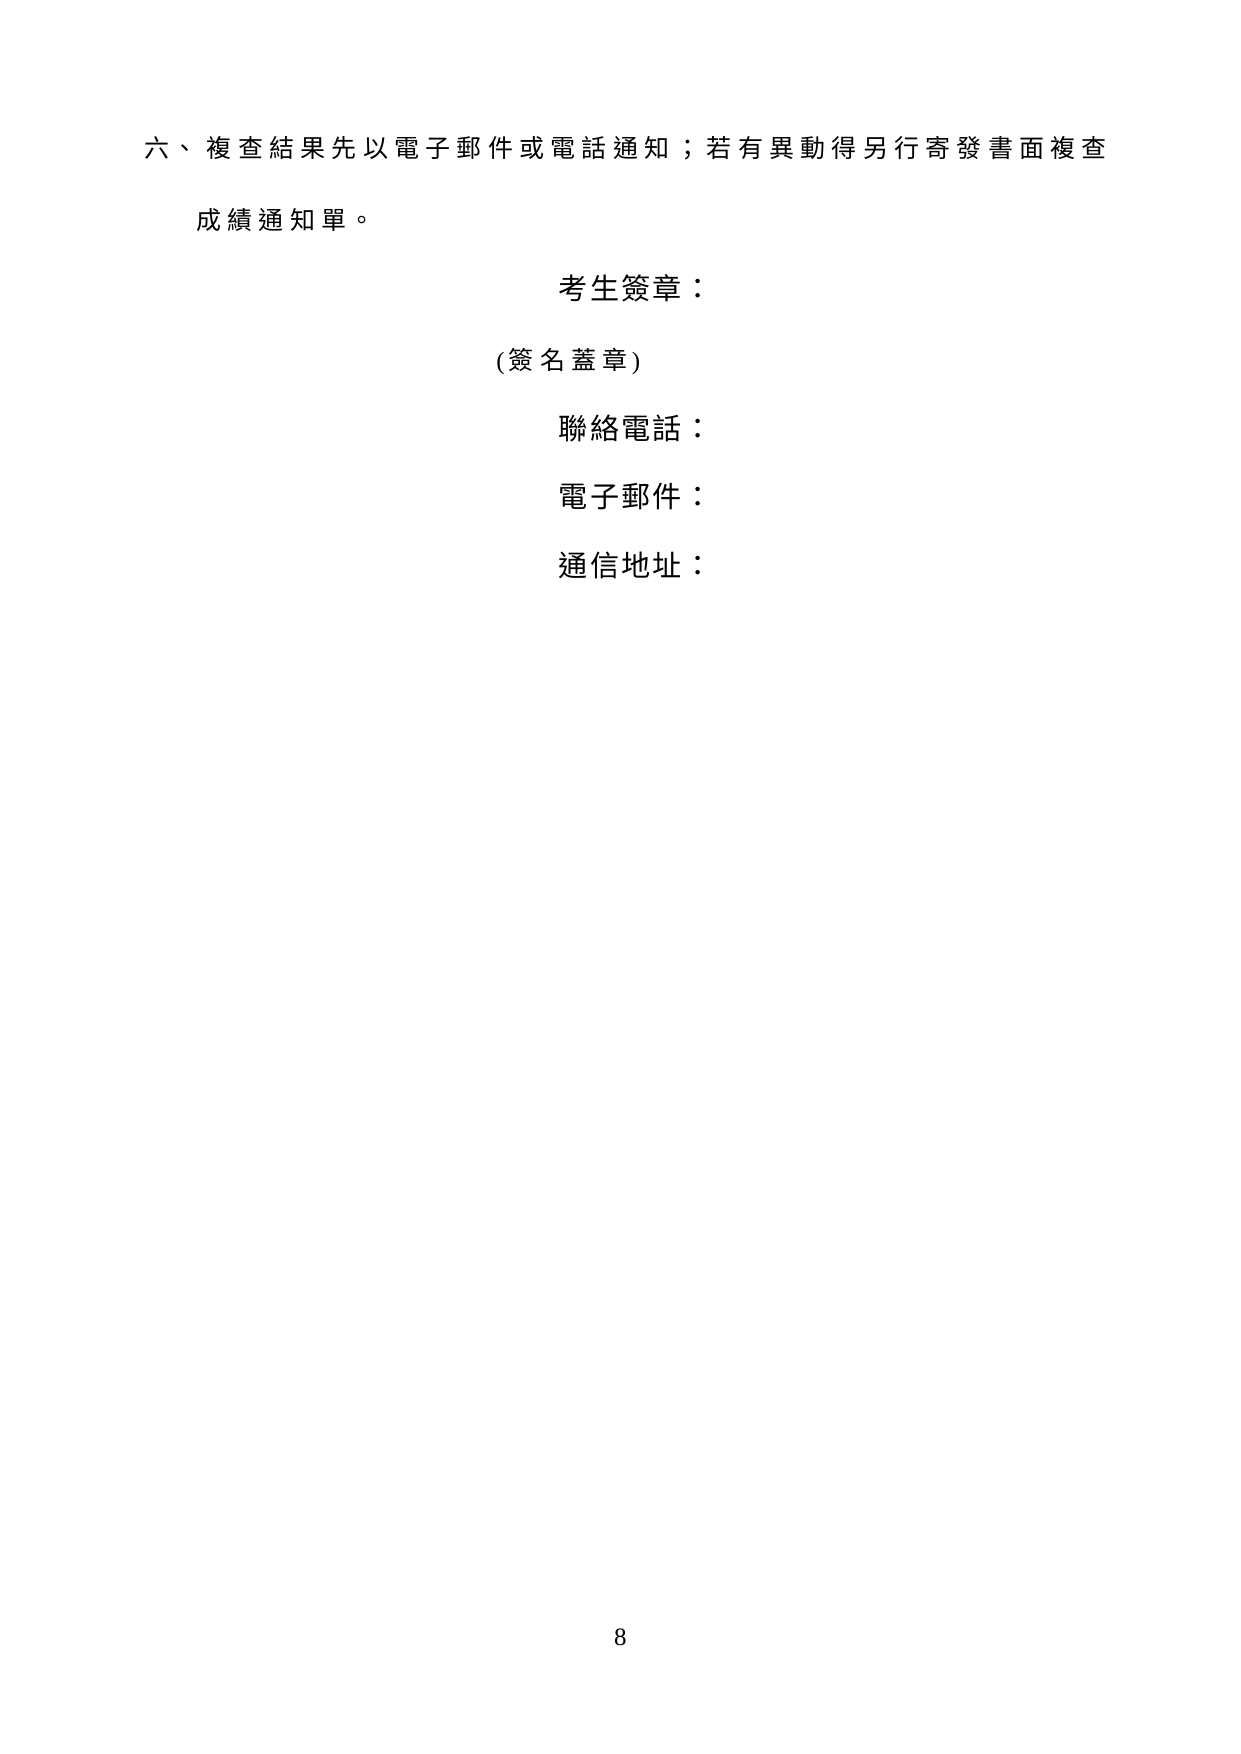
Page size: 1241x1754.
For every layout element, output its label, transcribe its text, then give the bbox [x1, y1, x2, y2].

text 電子郵件： [495, 453, 1120, 516]
text 六、複查結果先以電子郵件或電話通知；若有異動得另行寄發書面複查成績通知單。 [131, 105, 1120, 239]
text 通信地址： [495, 522, 1120, 585]
text 聯絡電話： [495, 385, 1120, 447]
text 考生簽章： (簽名蓋章) [495, 245, 1120, 379]
